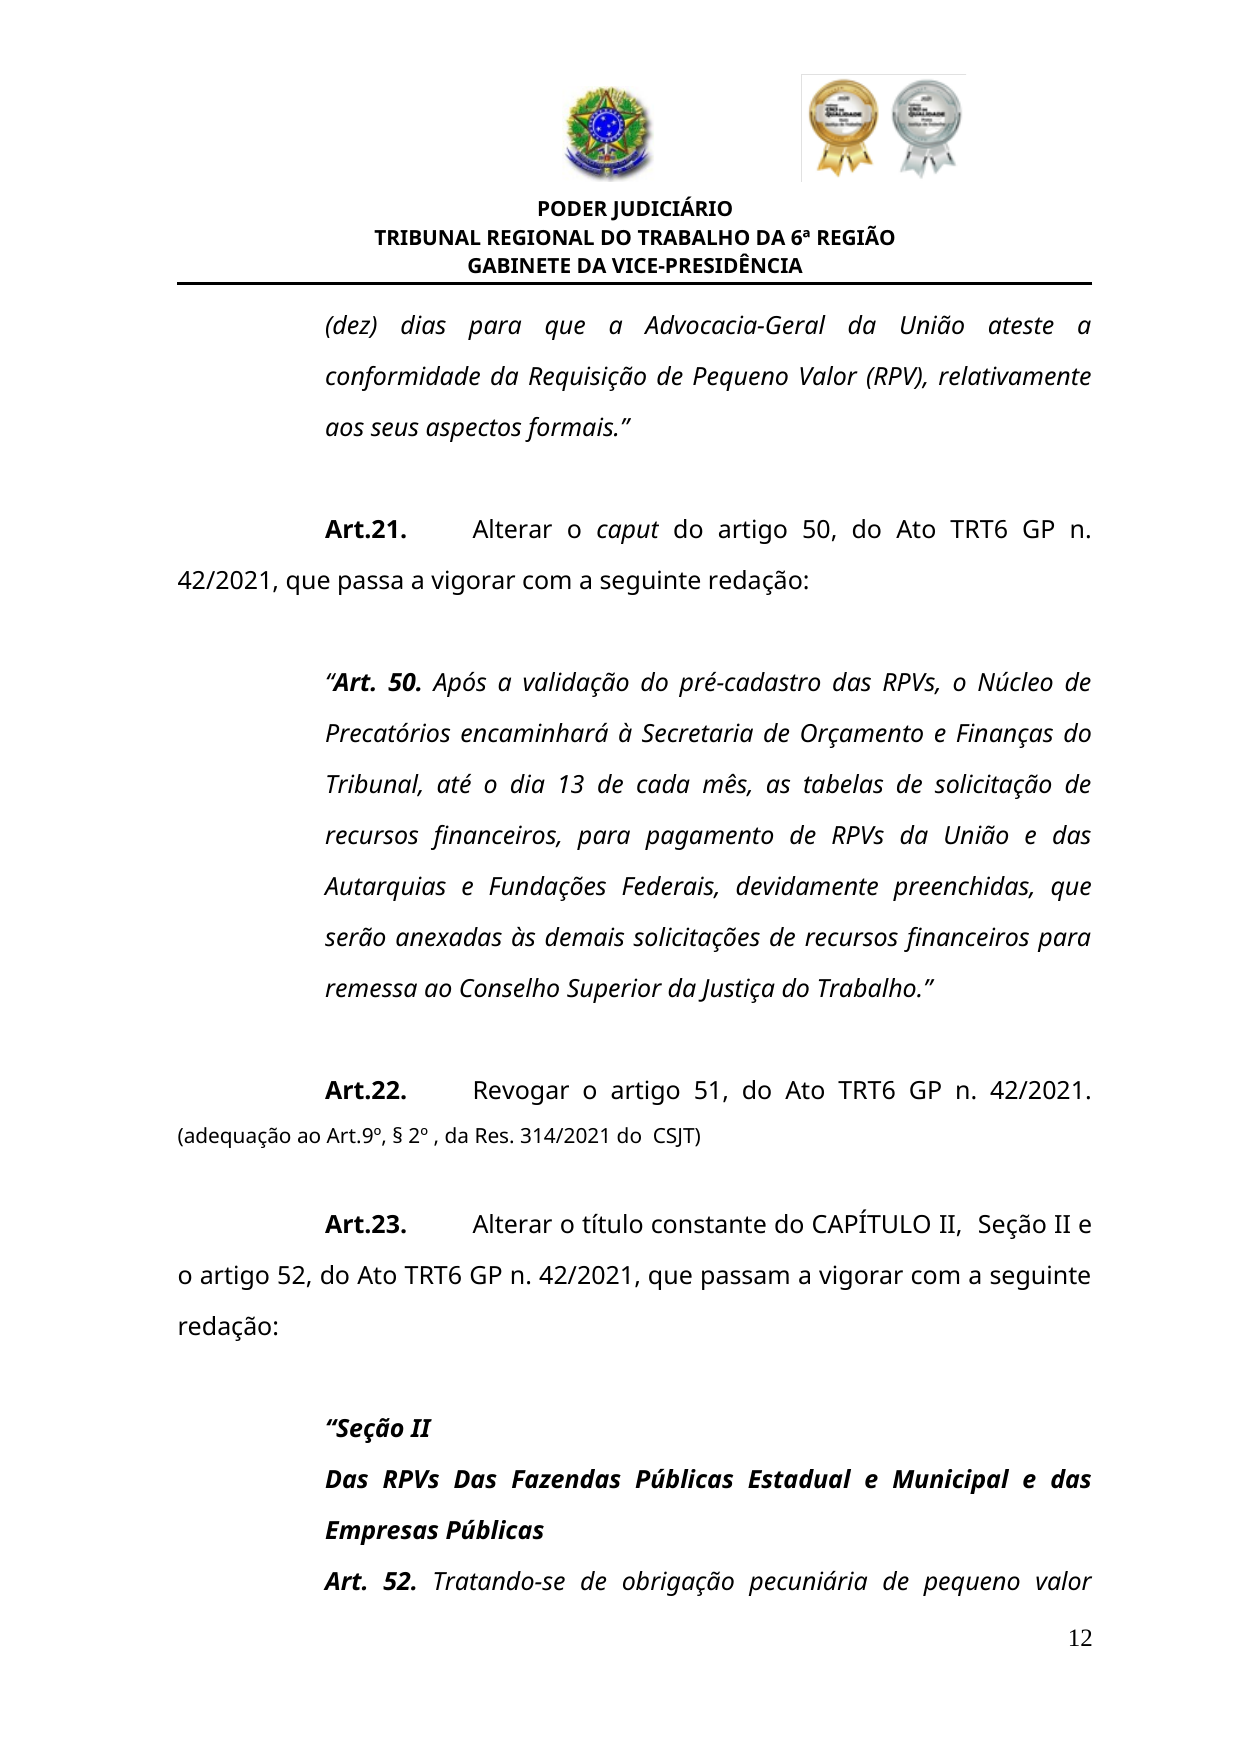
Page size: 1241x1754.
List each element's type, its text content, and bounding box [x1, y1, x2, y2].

picture [562, 86, 655, 182]
text Art.21. Alterar o caput do artigo 50, do Ato TRT6 GP n. 42/2021, que passa a vigorar com a seguinte redação: [177, 512, 1092, 597]
text Das RPVs Das Fazendas Públicas Estadual e Municipal e das Empresas Públicas [325, 1462, 1092, 1547]
text Art.22. Revogar o artigo 51, do Ato TRT6 GP n. 42/2021. (adequação ao Art.9º, § 2º , da Res. 314/2021 do CSJT) [177, 1073, 1092, 1150]
text “Seção II [325, 1411, 1092, 1445]
text Art. 52. Tratando-se de obrigação pecuniária de pequeno valor [325, 1564, 1092, 1598]
text Art.23. Alterar o título constante do CAPÍTULO II, Seção II e o artigo 52, do Ato TRT6 GP n. 42/2021, que passam a vigorar com a seguinte redação: [177, 1206, 1092, 1343]
text “Art. 50. Após a validação do pré-cadastro das RPVs, o Núcleo de Precatórios encaminhará à Secretaria de Orçamento e Finanças do Tribunal, até o dia 13 de cada mês, as tabelas de solicitação de recursos financeiros, para pagamento de RPVs da União e das Autarquias e Fundações Federais, devidamente preenchidas, que serão anexadas às demais solicitações de recursos financeiros para remessa ao Conselho Superior da Justiça do Trabalho.” [325, 665, 1092, 1005]
picture [800, 73, 967, 182]
text (dez) dias para que a Advocacia-Geral da União ateste a conformidade da Requisição de Pequeno Valor (RPV), relativamente aos seus aspectos formais.” [325, 307, 1092, 443]
